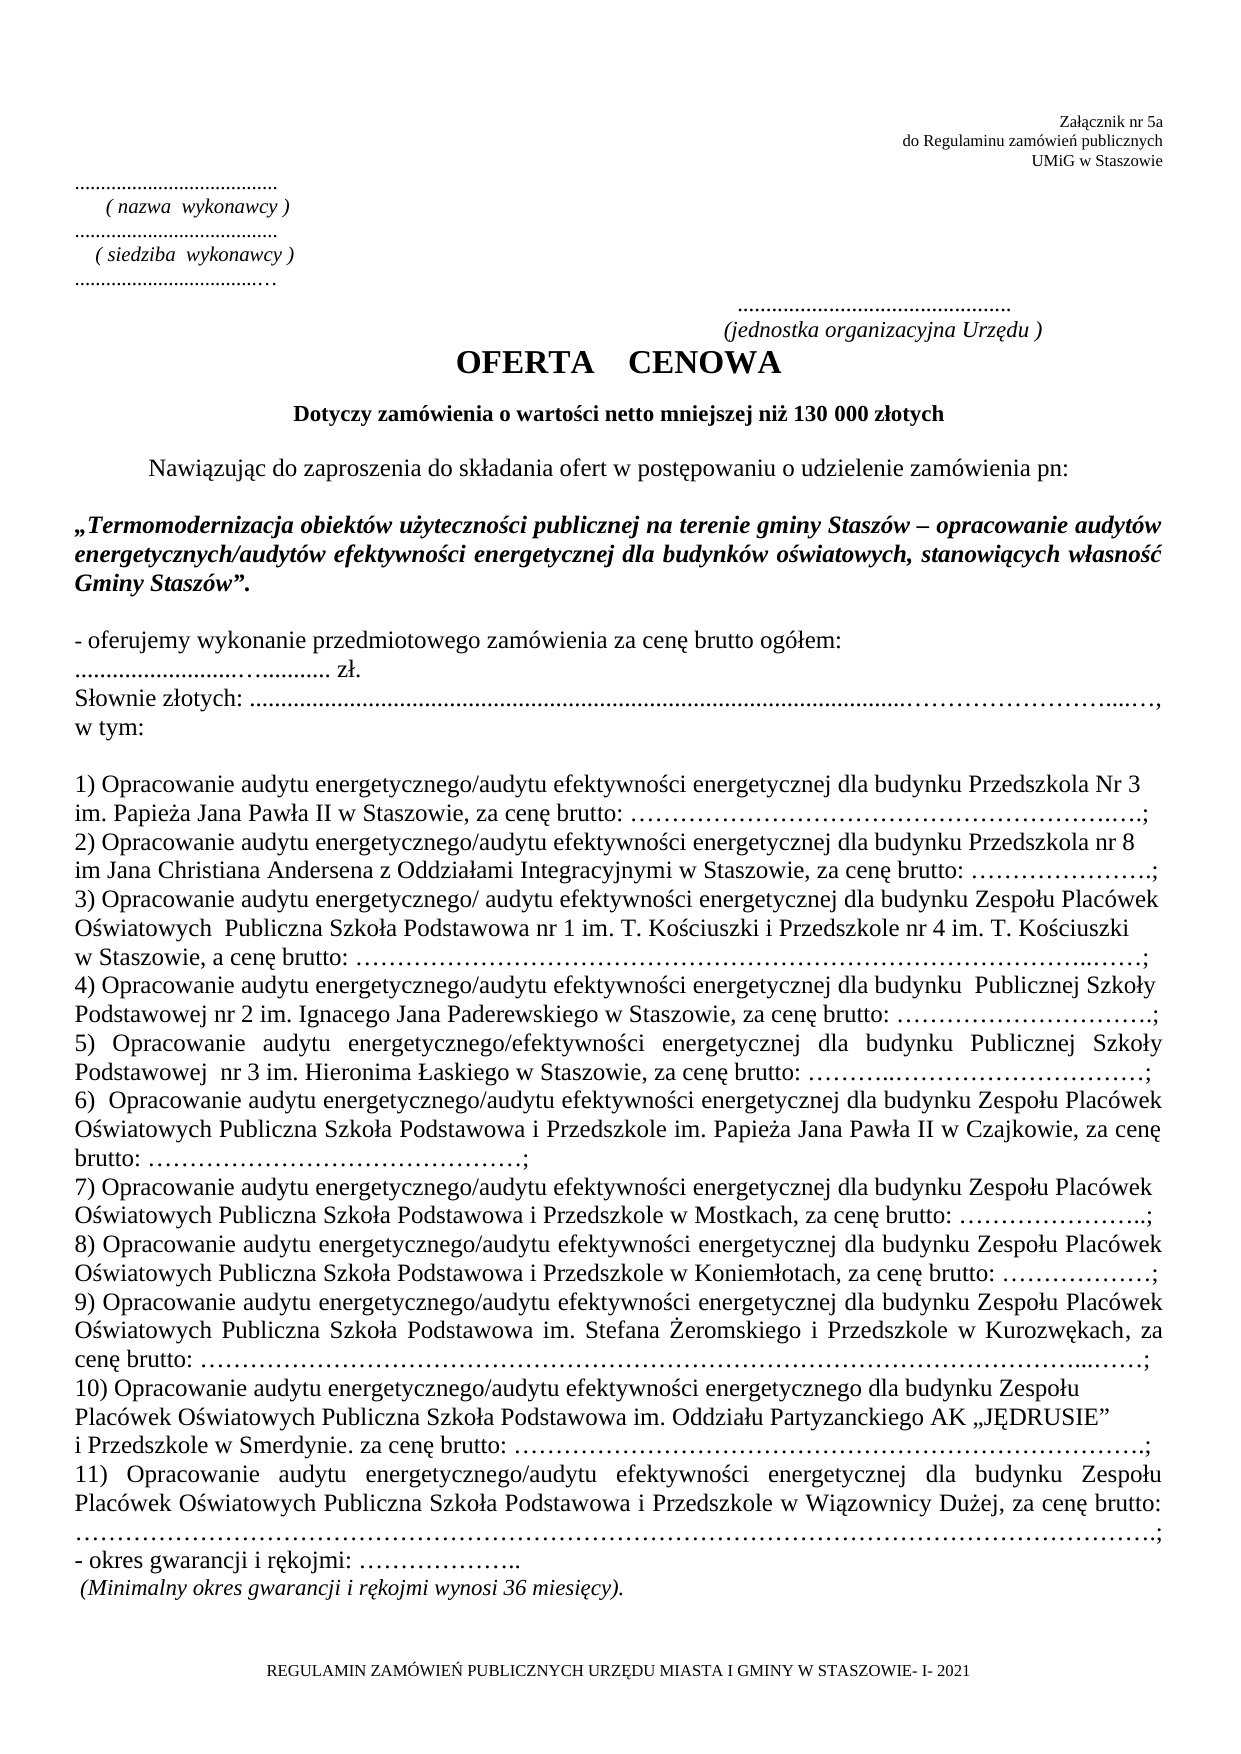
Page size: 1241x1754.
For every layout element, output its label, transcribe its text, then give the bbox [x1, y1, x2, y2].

text (jednostka organizacyjna Urzędu ) [74, 316, 1163, 343]
text do Regulaminu zamówień publicznych [74, 131, 1163, 150]
text 6) Opracowanie audytu energetycznego/audytu efektywności energetycznej dla budynku Zespołu Placówek Oświatowych Publiczna Szkoła Podstawowa i Przedszkole im. Papieża Jana Pawła II w Czajkowie, za cenę brutto: ………………………………………; [74, 1085, 1163, 1172]
subtitle OFERTA CENOWA [74, 343, 1163, 381]
text - oferujemy wykonanie przedmiotowego zamówienia za cenę brutto ogółem: [74, 625, 1163, 654]
text ...................................… [74, 266, 1163, 290]
text ( nazwa wykonawcy ) [74, 194, 1163, 218]
text 7) Opracowanie audytu energetycznego/audytu efektywności energetycznej dla budynku Zespołu Placówek Oświatowych Publiczna Szkoła Podstawowa i Przedszkole w Mostkach, za cenę brutto: …………………..; [74, 1172, 1163, 1229]
text ....................................... [74, 169, 1163, 194]
text 1) Opracowanie audytu energetycznego/audytu efektywności energetycznej dla budynku Przedszkola Nr 3 im. Papieża Jana Pawła II w Staszowie, za cenę brutto: ………………………………………………….….; [74, 769, 1163, 827]
text ( siedziba wykonawcy ) [74, 242, 1163, 266]
text Słownie złotych: .........................................................................................................……………………....…, w tym: [74, 683, 1163, 740]
text 11) Opracowanie audytu energetycznego/audytu efektywności energetycznej dla budynku Zespołu Placówek Oświatowych Publiczna Szkoła Podstawowa i Przedszkole w Wiązownicy Dużej, za cenę brutto: ………………………………………………………………………………………………………………….; [74, 1459, 1163, 1545]
text 10) Opracowanie audytu energetycznego/audytu efektywności energetycznego dla budynku Zespołu Placówek Oświatowych Publiczna Szkoła Podstawowa im. Oddziału Partyzanckiego AK „JĘDRUSIE” i Przedszkole w Smerdynie. za cenę brutto: ………………………………………………………………….; [74, 1373, 1163, 1459]
text 3) Opracowanie audytu energetycznego/ audytu efektywności energetycznej dla budynku Zespołu Placówek Oświatowych Publiczna Szkoła Podstawowa nr 1 im. T. Kościuszki i Przedszkole nr 4 im. T. Kościuszki w Staszowie, a cenę brutto: ……………………………………………………………………………..……; [74, 884, 1163, 970]
text 8) Opracowanie audytu energetycznego/audytu efektywności energetycznej dla budynku Zespołu Placówek Oświatowych Publiczna Szkoła Podstawowa i Przedszkole w Koniemłotach, za cenę brutto: ………………; [74, 1229, 1163, 1287]
list (Minimalny okres gwarancji i rękojmi wynosi 36 miesięcy). [39, 1574, 1163, 1600]
text 2) Opracowanie audytu energetycznego/audytu efektywności energetycznej dla budynku Przedszkola nr 8 im Jana Christiana Andersena z Oddziałami Integracyjnymi w Staszowie, za cenę brutto: ………………….; [74, 827, 1163, 884]
text - okres gwarancji i rękojmi: ……………….. [74, 1545, 1163, 1574]
text Nawiązując do zaproszenia do składania ofert w postępowaniu o udzielenie zamówienia pn: [74, 453, 1163, 482]
subtitle Dotyczy zamówienia o wartości netto mniejszej niż 130 000 złotych [74, 400, 1163, 426]
text ....................................... [74, 218, 1163, 242]
text ................................................ [74, 290, 1163, 316]
subtitle UMiG w Staszowie [74, 150, 1163, 169]
text 5) Opracowanie audytu energetycznego/efektywności energetycznej dla budynku Publicznej Szkoły Podstawowej nr 3 im. Hieronima Łaskiego w Staszowie, za cenę brutto: ………..…………………………; [74, 1028, 1163, 1085]
text Załącznik nr 5a [74, 112, 1163, 131]
text 9) Opracowanie audytu energetycznego/audytu efektywności energetycznej dla budynku Zespołu Placówek Oświatowych Publiczna Szkoła Podstawowa im. Stefana Żeromskiego i Przedszkole w Kurozwękach, za cenę brutto: ……………………………………………………………………………………………...……; [74, 1287, 1163, 1373]
text 4) Opracowanie audytu energetycznego/audytu efektywności energetycznej dla budynku Publicznej Szkoły Podstawowej nr 2 im. Ignacego Jana Paderewskiego w Staszowie, za cenę brutto: ………………………….; [74, 970, 1163, 1028]
text „Termomodernizacja obiektów użyteczności publicznej na terenie gminy Staszów – opracowanie audytów energetycznych/audytów efektywności energetycznej dla budynków oświatowych, stanowiących własność Gminy Staszów”. [74, 510, 1163, 597]
text ..........................…........... zł. [74, 654, 1163, 683]
